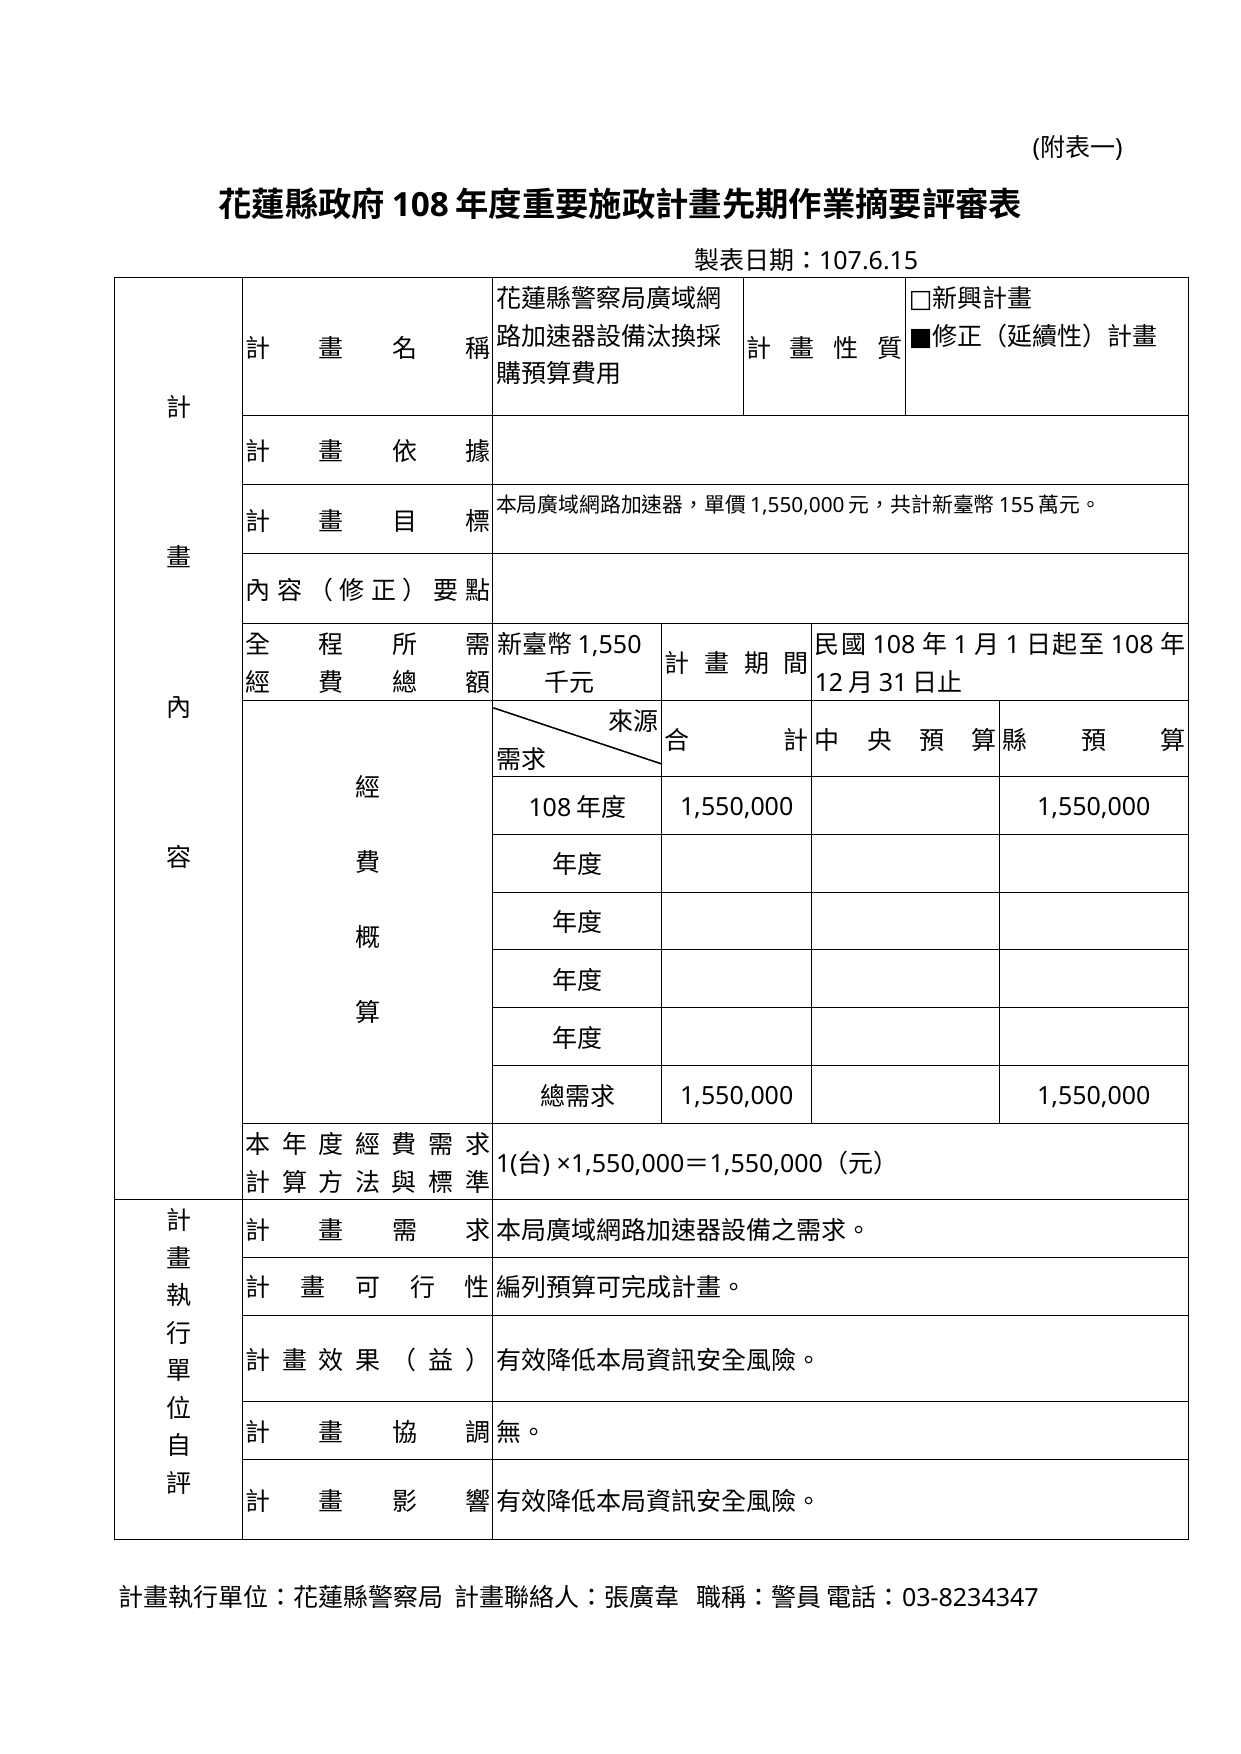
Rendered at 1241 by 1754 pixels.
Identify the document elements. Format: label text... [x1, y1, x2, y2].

table_cell [1000, 835, 1188, 892]
table_cell 年度 [493, 950, 661, 1007]
table_cell 1(台) ×1,550,000＝1,550,000（元） [493, 1124, 1188, 1199]
table_cell 本局廣域網路加速器設備之需求。 [493, 1200, 1188, 1257]
table_cell 總需求 [493, 1066, 661, 1123]
table_cell [812, 777, 999, 834]
table_header 計畫名稱 [243, 278, 492, 414]
table_cell [1000, 950, 1188, 1007]
table_cell 民國108年1月1日起至108年12月 31日止 [812, 624, 1188, 700]
table_header □新興計畫 ■修正（延續性）計畫 [906, 278, 1188, 414]
table_cell 經 費 概 算 [243, 701, 492, 1123]
table_cell 合計 [662, 701, 811, 776]
table_cell 1,550,000 [662, 1066, 811, 1123]
text 花蓮縣政府108年度重要施政計畫先期作業摘要評審表 [118, 164, 1122, 239]
table_cell [1000, 1008, 1188, 1065]
text (附表一) [118, 127, 1122, 164]
table_cell 編列預算可完成計畫。 [493, 1258, 1188, 1314]
table_cell [1000, 893, 1188, 949]
table_header 花蓮縣警察局廣域網路加速器設備汰換採購預算費用 [493, 278, 743, 414]
table_cell 新臺幣1,550 千元 [493, 624, 661, 700]
table_cell 年度 [493, 1008, 661, 1065]
table_cell 有效降低本局資訊安全風險。 [493, 1316, 1188, 1401]
table_cell 來源 需求 [493, 709, 661, 776]
table_cell [662, 950, 811, 1007]
table_cell 計畫依據 [243, 416, 492, 484]
table_cell [662, 893, 811, 949]
table_cell 年度 [493, 893, 661, 949]
table_cell [812, 950, 999, 1007]
table_cell 計畫目標 [243, 485, 492, 553]
table_cell [812, 893, 999, 949]
table_cell 全程所需 經費總額 [243, 624, 492, 700]
table_cell 計畫可行性 [243, 1258, 492, 1314]
table_cell 1,550,000 [1000, 777, 1188, 834]
table_cell 本局廣域網路加速器，單價1,550,000元，共計新臺幣155萬元。 [493, 485, 1188, 553]
table_header 計畫性質 [744, 278, 905, 414]
table_cell 計畫影響 [243, 1460, 492, 1539]
table_cell 計 畫 執 行 單 位 自 評 [115, 1200, 242, 1539]
table_header 計 畫 內 容 [115, 278, 242, 1199]
table_cell 計畫效果（益） [243, 1316, 492, 1401]
table_cell 有效降低本局資訊安全風險。 [493, 1460, 1188, 1539]
table_cell 年度 [493, 835, 661, 892]
table_cell [812, 835, 999, 892]
table_cell 計畫需求 [243, 1200, 492, 1257]
table_cell 1,550,000 [662, 777, 811, 834]
table_cell [662, 835, 811, 892]
text 計畫執行單位：花蓮縣警察局 計畫聯絡人：張廣韋 職稱：警員 電話：03-8234347 [118, 1577, 1122, 1615]
table_cell 計畫期間 [662, 624, 811, 700]
table_cell [493, 554, 1188, 623]
table_cell [812, 1008, 999, 1065]
table_cell [662, 1008, 811, 1065]
table_cell 中央預算 [812, 701, 999, 776]
table_cell 108年度 [493, 777, 661, 834]
table_cell 1,550,000 [1000, 1066, 1188, 1123]
table_cell [493, 416, 1188, 484]
text 製表日期：107.6.15 [118, 239, 1122, 277]
table_cell 計畫協調 [243, 1402, 492, 1459]
table_cell 無。 [493, 1402, 1188, 1459]
table_cell 縣預算 [1000, 701, 1188, 776]
table_cell [812, 1066, 999, 1123]
table_cell 本年度經費需求 計算方法與標準 [243, 1124, 492, 1199]
table_cell 內容（修正）要點 [243, 554, 492, 623]
table_cell 來源 需求 [493, 701, 661, 762]
